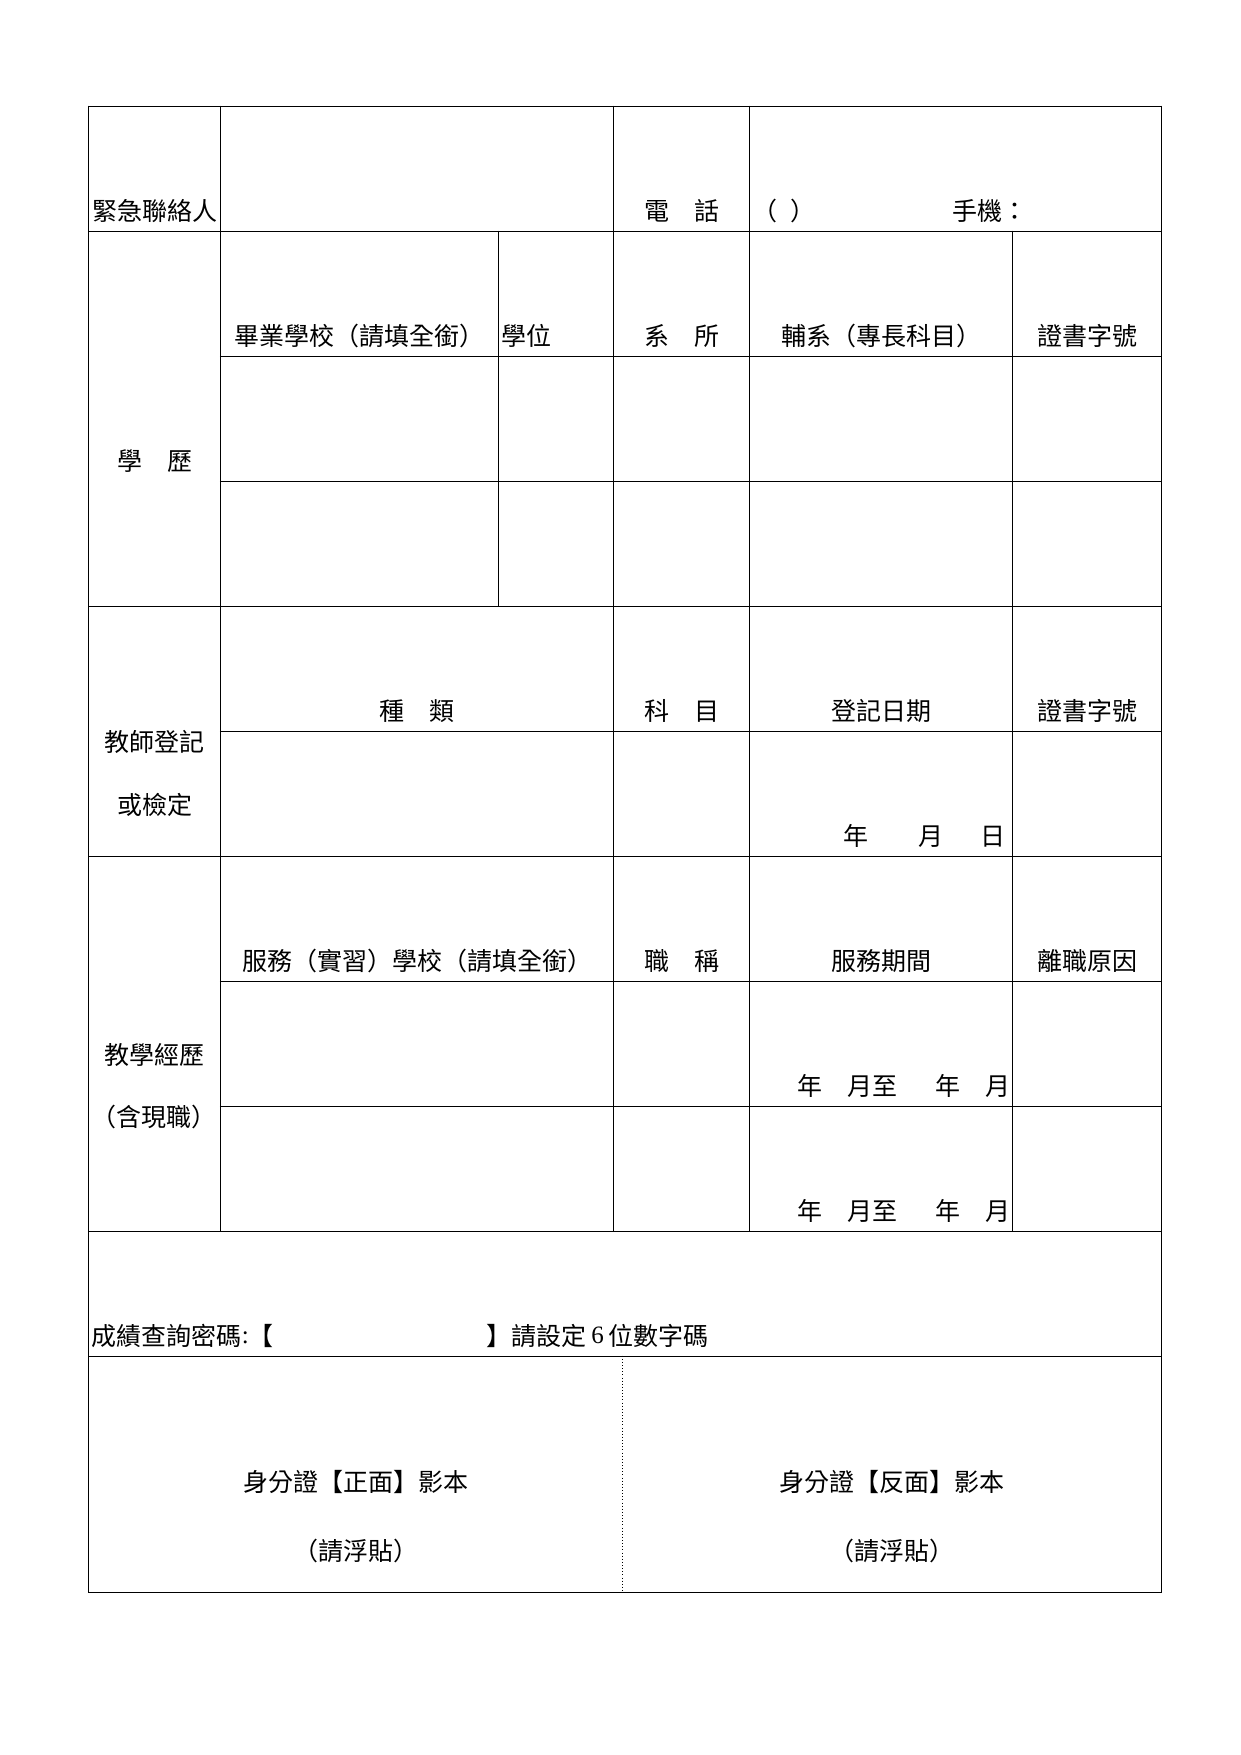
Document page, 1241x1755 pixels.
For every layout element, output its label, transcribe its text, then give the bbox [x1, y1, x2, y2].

table_cell [221, 107, 613, 231]
table_cell 服務期間 [750, 857, 1012, 981]
table_cell 服務（實習）學校（請填全銜） [221, 857, 613, 981]
table_cell 畢業學校（請填全銜） [221, 232, 498, 356]
table_cell [221, 1107, 613, 1231]
table_cell [499, 482, 613, 606]
table_cell 身分證【反面】影本 （請浮貼） [622, 1357, 1161, 1592]
table_cell 教學經歷 （含現職） [89, 857, 220, 1231]
table_cell 電話 [614, 107, 749, 231]
table_cell [1013, 982, 1161, 1106]
table_cell [1013, 732, 1161, 856]
table_cell [1162, 731, 1167, 856]
table_cell 登記日期 [750, 607, 1012, 731]
table_cell [1162, 606, 1167, 731]
table_cell 教師登記 或檢定 [89, 607, 220, 856]
table_cell [1162, 1106, 1167, 1231]
table_cell 種類 [221, 607, 613, 731]
table_cell [221, 482, 498, 606]
table_cell [221, 357, 498, 481]
table_cell [499, 357, 613, 481]
table_cell [1162, 856, 1167, 981]
table_cell 年 月 日 [750, 732, 1012, 856]
table_cell [614, 982, 749, 1106]
table_cell [1162, 981, 1167, 1106]
table_cell 成績查詢密碼:【 】請設定6位數字碼 [89, 1232, 1161, 1356]
table_cell 身分證【正面】影本 （請浮貼） [89, 1357, 622, 1592]
table_cell [1013, 357, 1161, 481]
table_cell [614, 482, 749, 606]
table_cell 緊急聯絡人 [89, 107, 220, 231]
table_cell [1162, 1356, 1167, 1592]
table_cell [1013, 1107, 1161, 1231]
table_cell 學位 [499, 232, 613, 356]
table_cell [221, 982, 613, 1106]
table_cell 職稱 [614, 857, 749, 981]
table_cell 證書字號 [1013, 232, 1161, 356]
table_cell 年 月至 年 月 [750, 982, 1012, 1106]
table_cell [614, 357, 749, 481]
table_cell [1162, 1231, 1167, 1356]
table_cell 輔系（專長科目） [750, 232, 1012, 356]
table_cell [1162, 481, 1167, 606]
table_cell 離職原因 [1013, 857, 1161, 981]
table_cell [750, 357, 1012, 481]
table_cell （ ） 手機： [750, 107, 1161, 231]
table_cell [1162, 106, 1167, 231]
table_cell [614, 1107, 749, 1231]
table_cell 年 月至 年 月 [750, 1107, 1012, 1231]
table_cell [1013, 482, 1161, 606]
table_cell [221, 732, 613, 856]
table_cell [1162, 356, 1167, 481]
table_cell [1162, 231, 1167, 356]
table_cell [614, 732, 749, 856]
table_cell [750, 482, 1012, 606]
table_cell 學歷 [89, 232, 220, 606]
table_cell 證書字號 [1013, 607, 1161, 731]
table_cell 系所 [614, 232, 749, 356]
table_cell 科目 [614, 607, 749, 731]
